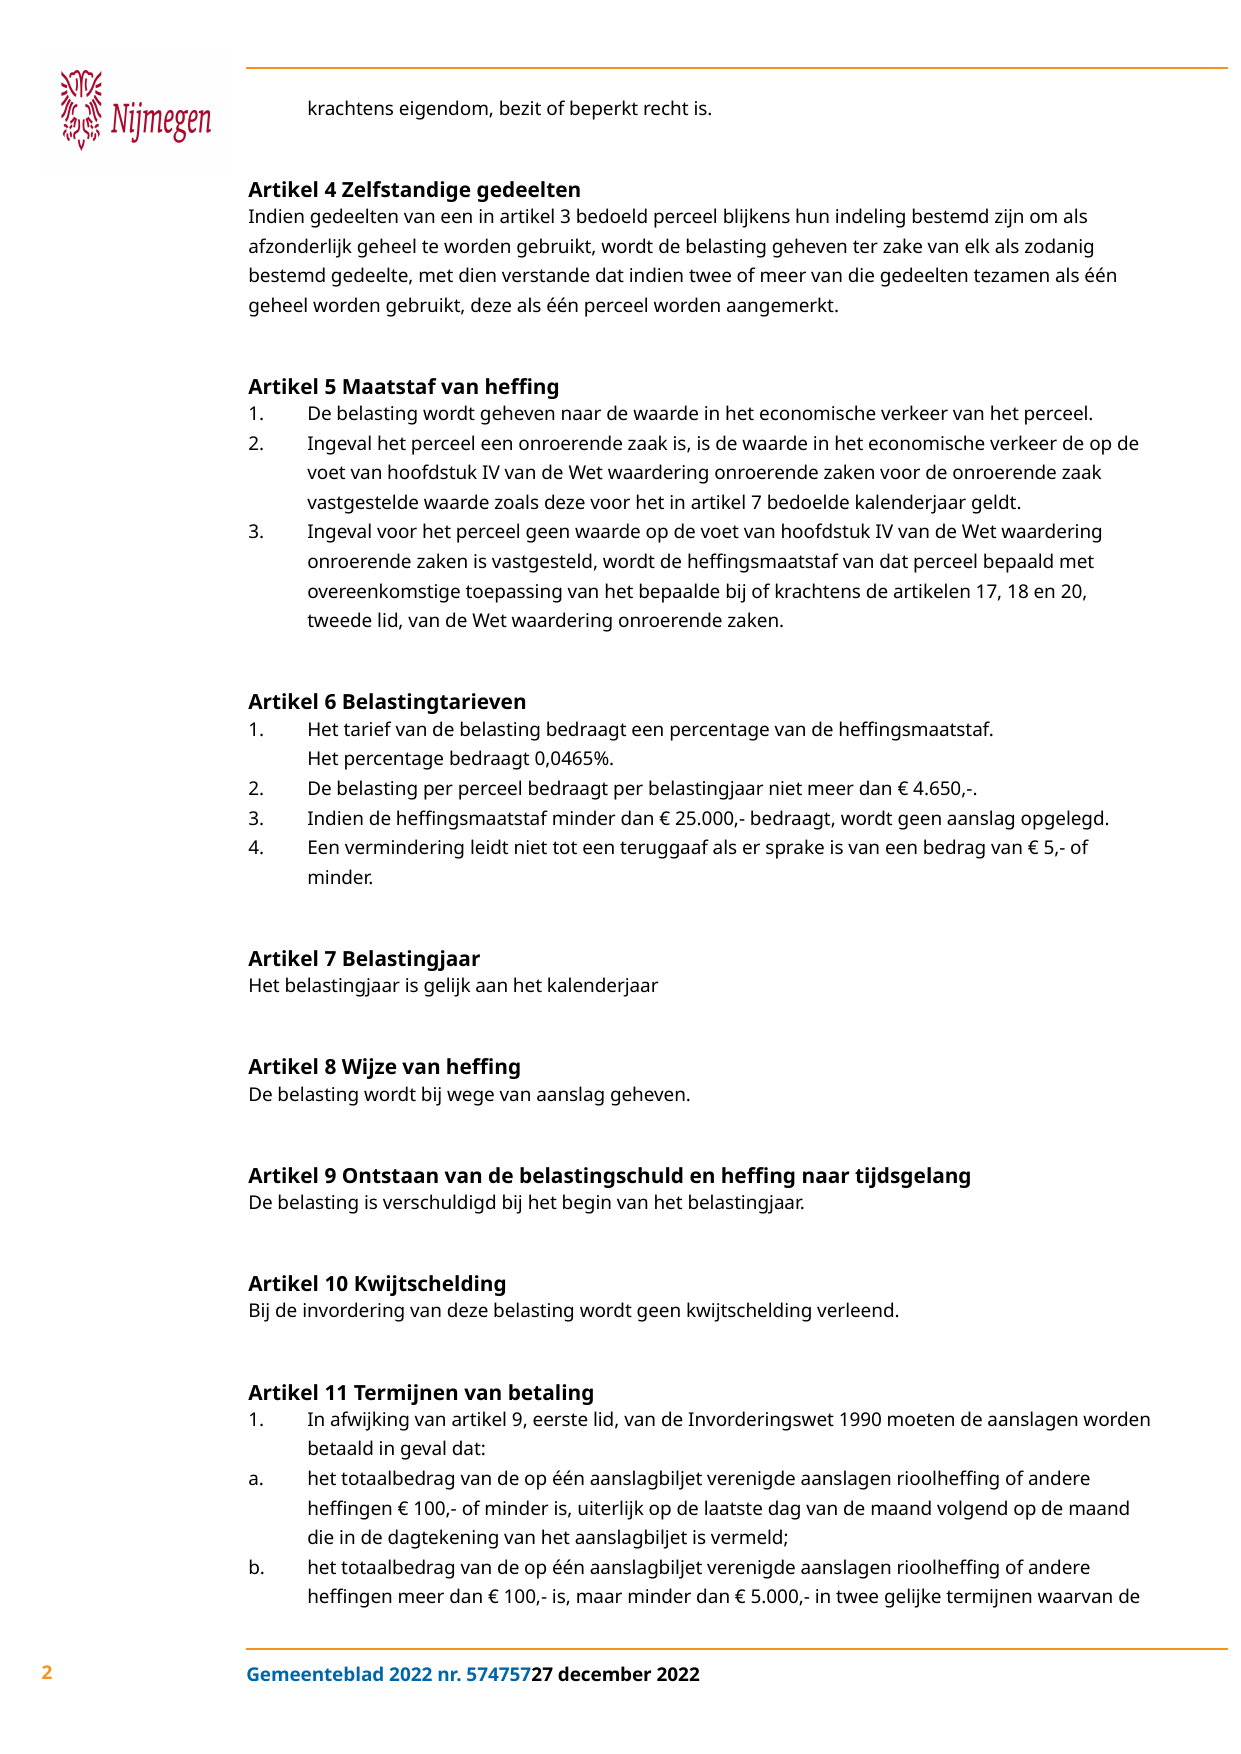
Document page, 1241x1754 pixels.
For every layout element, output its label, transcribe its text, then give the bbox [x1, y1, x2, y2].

list In afwijking van artikel 9, eerste lid, van de Invorderingswet 1990 moeten de aanslagen worden betaald in geval dat: [248, 1406, 1152, 1461]
list De belasting wordt geheven naar de waarde in het economische verkeer van het perceel. [248, 400, 1152, 426]
text Artikel 6 Belastingtarieven [248, 687, 1152, 716]
text De belasting is verschuldigd bij het begin van het belastingjaar. [248, 1189, 1152, 1215]
list De belasting per perceel bedraagt per belastingjaar niet meer dan € 4.650,-. [248, 775, 1152, 801]
text Het belastingjaar is gelijk aan het kalenderjaar [248, 972, 1152, 998]
list Het tarief van de belasting bedraagt een percentage van de heffingsmaatstaf. [248, 716, 1152, 742]
text Bij de invordering van deze belasting wordt geen kwijtschelding verleend. [248, 1298, 1152, 1323]
list Ingeval voor het perceel geen waarde op de voet van hoofdstuk IV van de Wet waardering onroerende zaken is vastgesteld, wordt de heffingsmaatstaf van dat perceel bepaald met overeenkomstige toepassing van het bepaalde bij of krachtens de artikelen 17, 18 en 20, tweede lid, van de Wet waardering onroerende zaken. [248, 519, 1152, 633]
text Artikel 9 Ontstaan van de belastingschuld en heffing naar tijdsgelang [248, 1161, 1152, 1189]
picture [41, 47, 231, 172]
text Artikel 8 Wijze van heffing [248, 1052, 1152, 1081]
text Artikel 11 Termijnen van betaling [248, 1378, 1152, 1406]
list Het percentage bedraagt 0,0465%. [248, 746, 1152, 771]
list Indien de heffingsmaatstaf minder dan € 25.000,- bedraagt, wordt geen aanslag opgelegd. [248, 805, 1152, 830]
list Ingeval het perceel een onroerende zaak is, is de waarde in het economische verkeer de op de voet van hoofdstuk IV van de Wet waardering onroerende zaken voor de onroerende zaak vastgestelde waarde zoals deze voor het in artikel 7 bedoelde kalenderjaar geldt. [248, 430, 1152, 515]
text De belasting wordt bij wege van aanslag geheven. [248, 1081, 1152, 1106]
text Indien gedeelten van een in artikel 3 bedoeld perceel blijkens hun indeling bestemd zijn om als afzonderlijk geheel te worden gebruikt, wordt de belasting geheven ter zake van elk als zodanig bestemd gedeelte, met dien verstande dat indien twee of meer van die gedeelten tezamen als één geheel worden gebruikt, deze als één perceel worden aangemerkt. [248, 203, 1152, 318]
list Een vermindering leidt niet tot een teruggaaf als er sprake is van een bedrag van € 5,- of minder. [248, 834, 1152, 889]
text Artikel 5 Maatstaf van heffing [248, 372, 1152, 400]
list het totaalbedrag van de op één aanslagbiljet verenigde aanslagen rioolheffing of andere heffingen meer dan € 100,- is, maar minder dan € 5.000,- in twee gelijke termijnen waarvan de [248, 1554, 1152, 1609]
list krachtens eigendom, bezit of beperkt recht is. [248, 95, 1152, 121]
text Artikel 10 Kwijtschelding [248, 1269, 1152, 1298]
list het totaalbedrag van de op één aanslagbiljet verenigde aanslagen rioolheffing of andere heffingen € 100,- of minder is, uiterlijk op de laatste dag van de maand volgend op de maand die in de dagtekening van het aanslagbiljet is vermeld; [248, 1465, 1152, 1550]
text Artikel 7 Belastingjaar [248, 944, 1152, 972]
text Artikel 4 Zelfstandige gedeelten [248, 175, 1152, 203]
